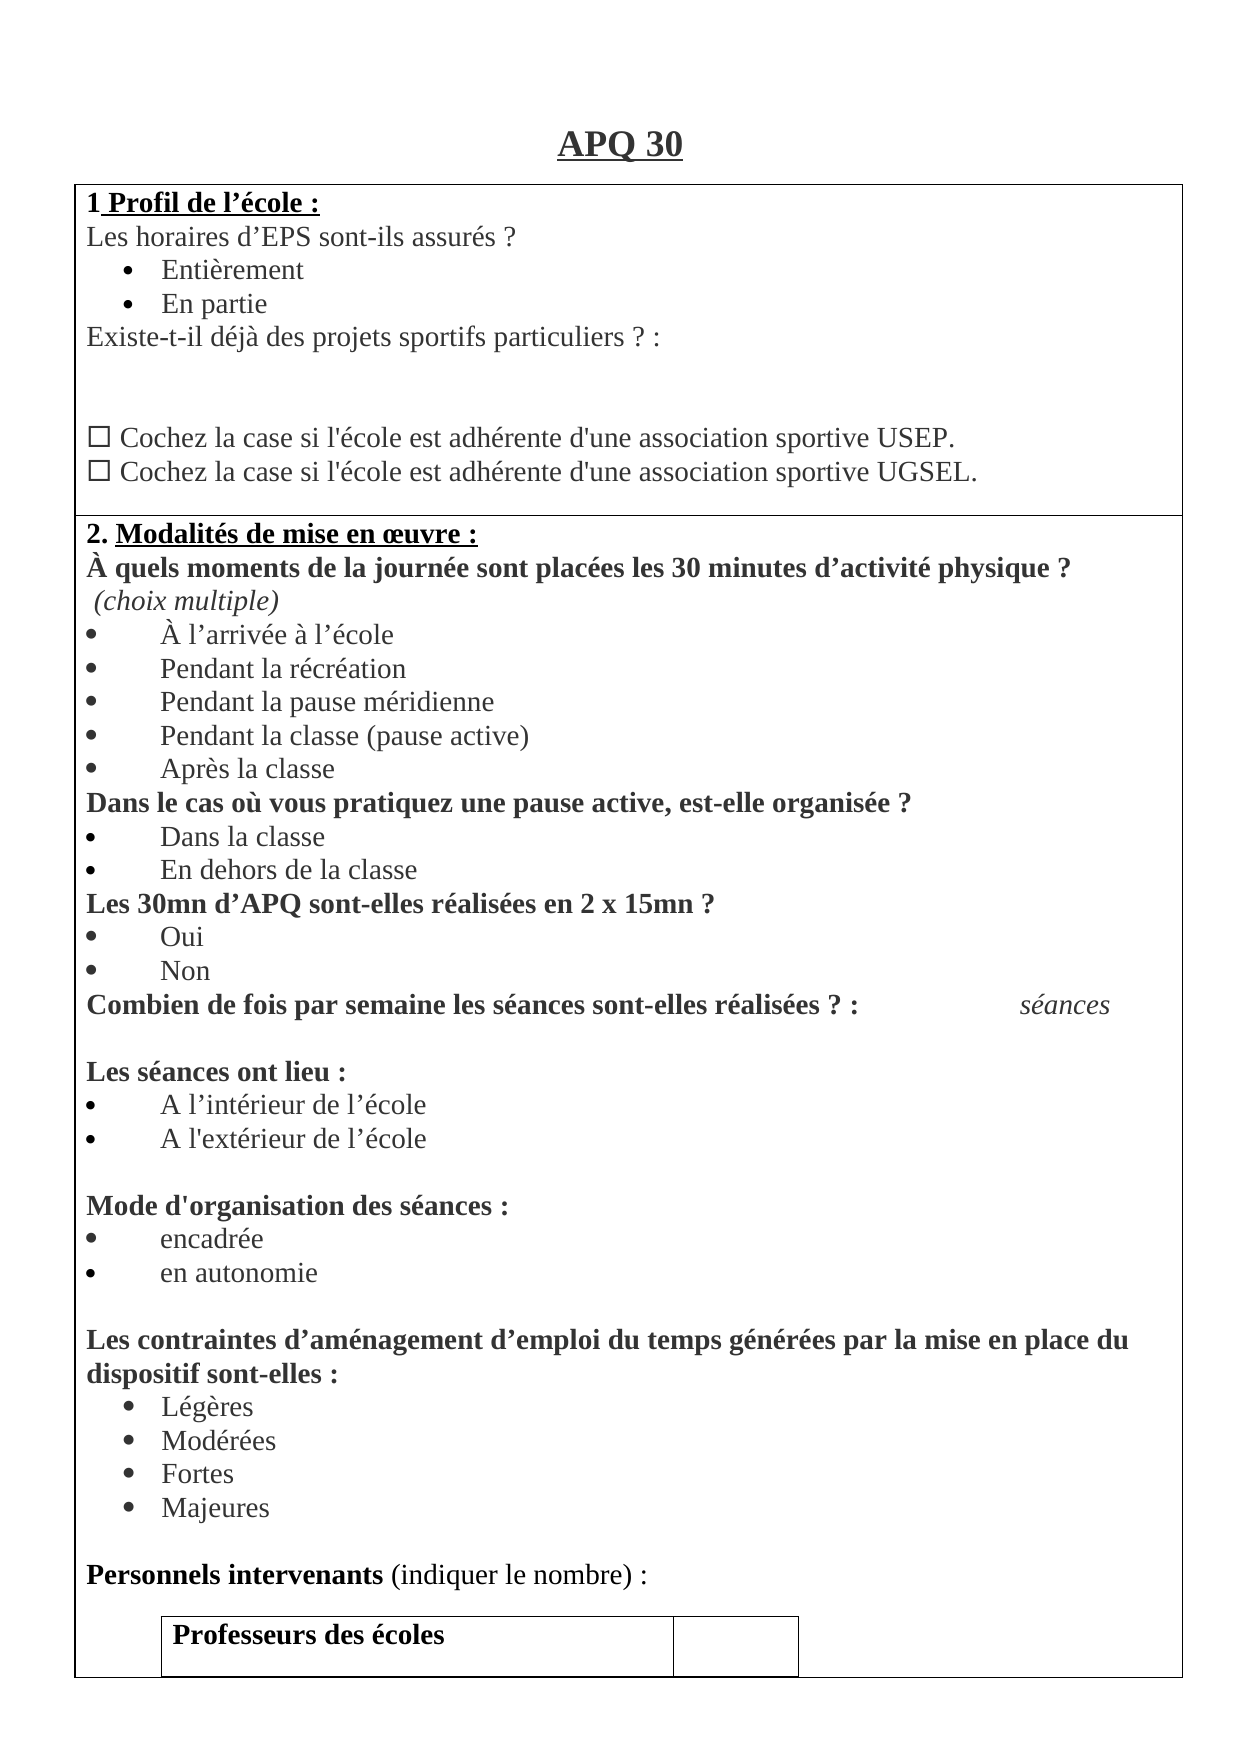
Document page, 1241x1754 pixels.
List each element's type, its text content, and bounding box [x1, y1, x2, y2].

table_header [674, 1617, 798, 1676]
text APQ 30 [75, 122, 1165, 165]
table_cell 2. Modalités de mise en œuvre : À quels moments de la journée sont placées les 30 minutes d’activité physique ? (choix multiple) À l’arrivée à l’école Pendant la récréation Pendant la pause méridienne Pendant la classe (pause active) Après la classe Dans le cas où vous pratiquez une pause active, est-elle organisée ? Dans la classe En dehors de la classe Les 30mn d’APQ sont-elles réalisées en 2 x 15mn ? Oui Non Combien de fois par semaine les séances sont-elles réalisées ? : séances Les séances ont lieu : A l’intérieur de l’école A l'extérieur de l’école Mode d'organisation des séances : encadrée en autonomie Les contraintes d’aménagement d’emploi du temps générées par la mise en place du dispositif sont-elles : Légères Modérées Fortes Majeures Personnels intervenants (indiquer le nombre) : [76, 516, 1182, 1677]
table_header 1 Profil de l’école : Les horaires d’EPS sont-ils assurés ? Entièrement En partie Existe-t-il déjà des projets sportifs particuliers ? :  Cochez la case si l'école est adhérente d'une association sportive USEP.  Cochez la case si l'école est adhérente d'une association sportive UGSEL. [76, 185, 1182, 515]
table_header Professeurs des écoles [162, 1617, 673, 1676]
